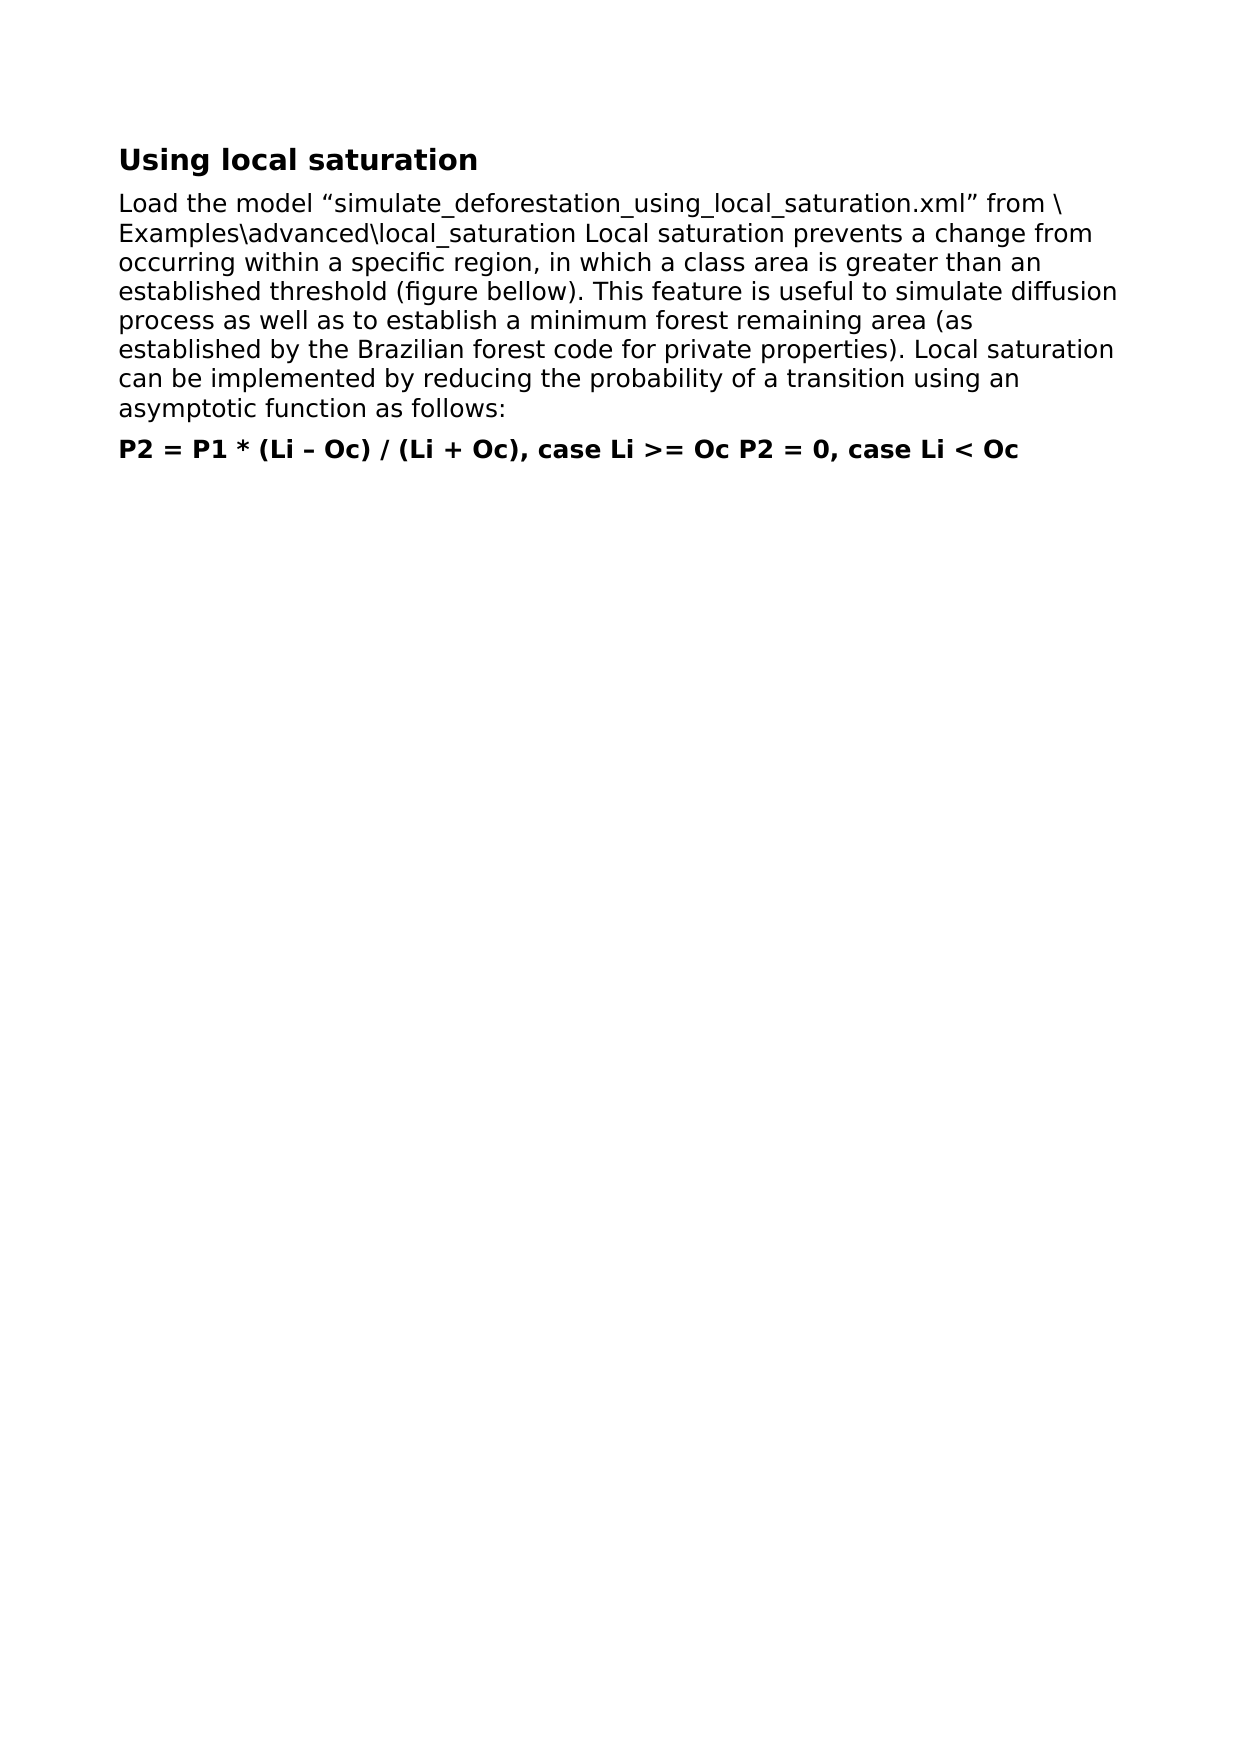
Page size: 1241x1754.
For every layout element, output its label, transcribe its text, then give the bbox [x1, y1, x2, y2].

text Load the model “simulate_deforestation_using_local_saturation.xml” from \Examples\advanced\local_saturation Local saturation prevents a change from occurring within a specific region, in which a class area is greater than an established threshold (figure bellow). This feature is useful to simulate diffusion process as well as to establish a minimum forest remaining area (as established by the Brazilian forest code for private properties). Local saturation can be implemented by reducing the probability of a transition using an asymptotic function as follows: [118, 189, 1122, 423]
subtitle Using local saturation [118, 143, 1122, 177]
text P2 = P1 * (Li – Oc) / (Li + Oc), case Li >= Oc P2 = 0, case Li < Oc [118, 435, 1122, 464]
